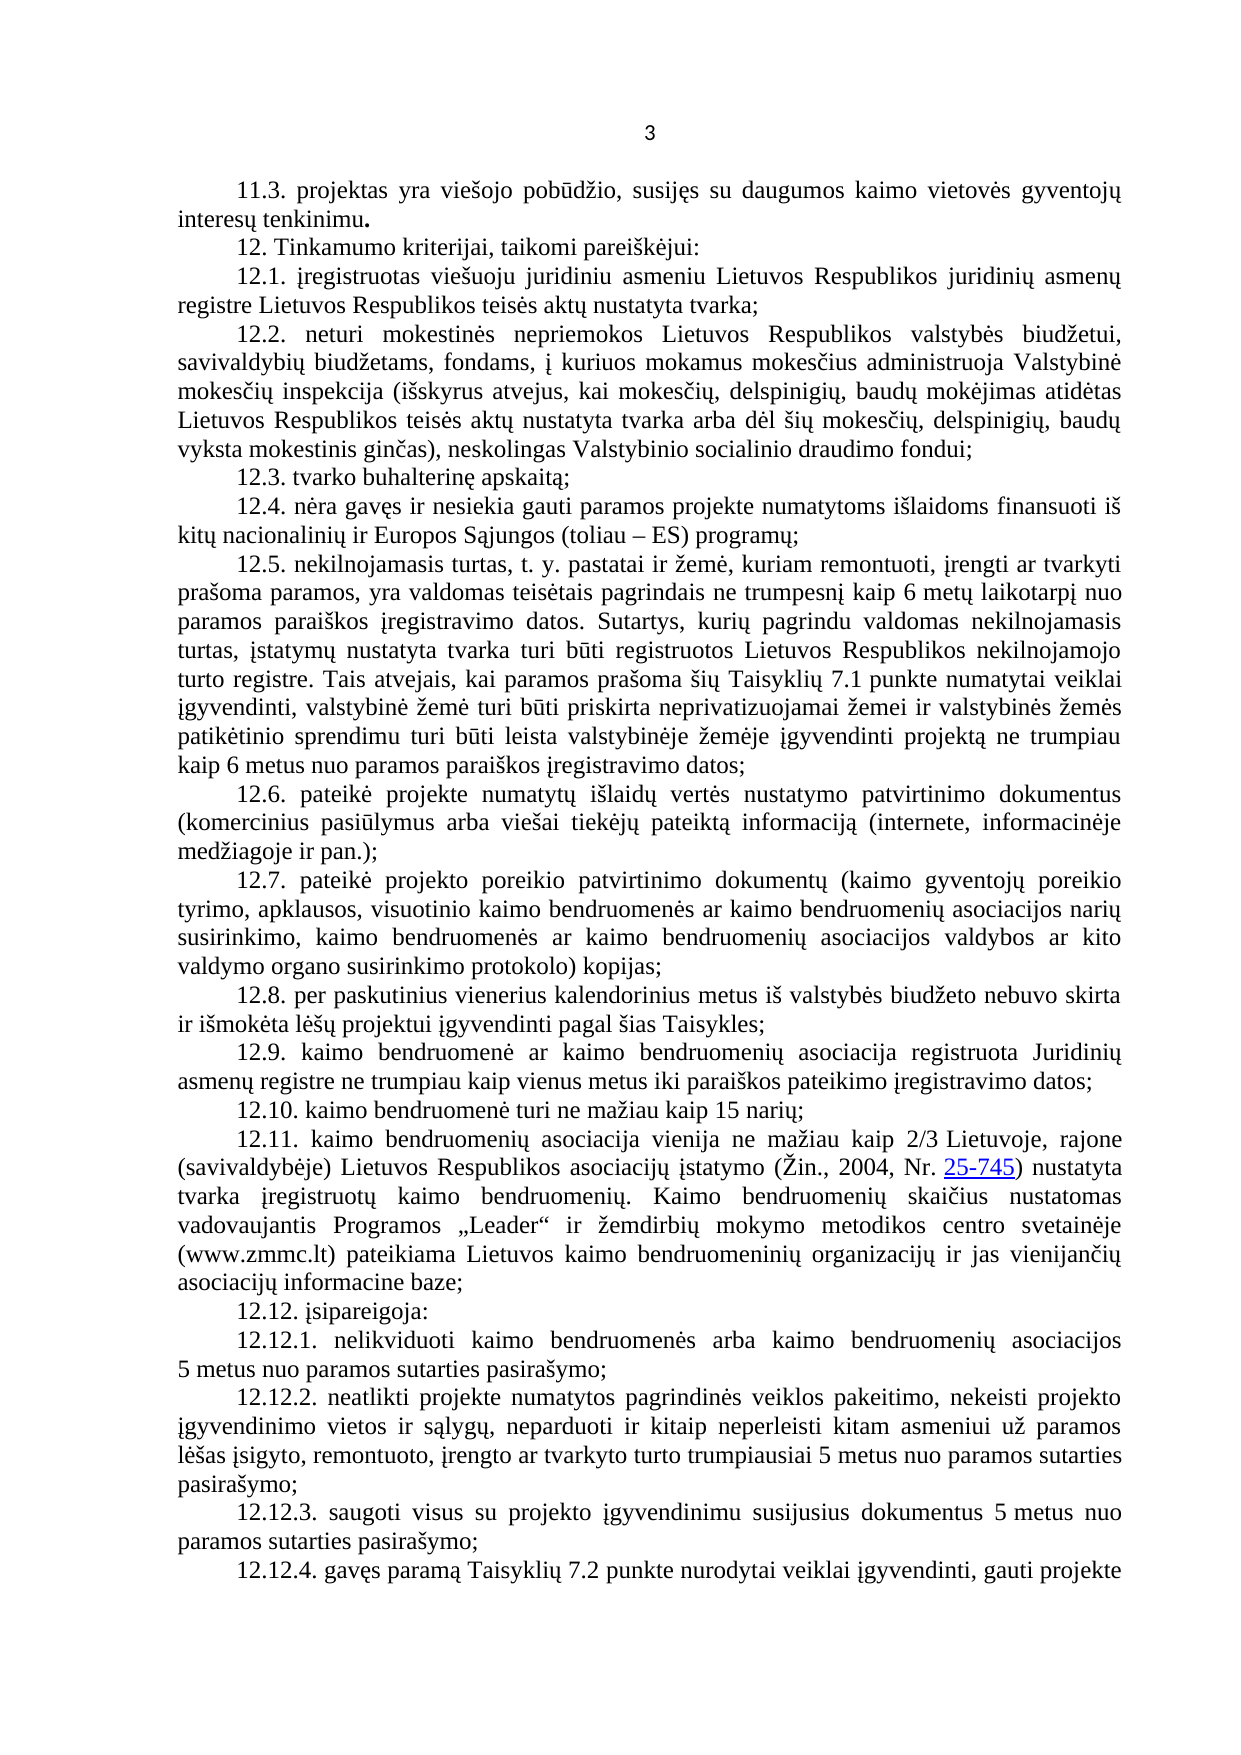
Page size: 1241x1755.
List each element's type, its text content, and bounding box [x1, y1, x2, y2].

text 12.12.2. neatlikti projekte numatytos pagrindinės veiklos pakeitimo, nekeisti projekto įgyvendinimo vietos ir sąlygų, neparduoti ir kitaip neperleisti kitam asmeniui už paramos lėšas įsigyto, remontuoto, įrengto ar tvarkyto turto trumpiausiai 5 metus nuo paramos sutarties pasirašymo; [177, 1382, 1122, 1497]
text 12.12. įsipareigoja: [177, 1296, 1122, 1325]
text 12.9. kaimo bendruomenė ar kaimo bendruomenių asociacija registruota Juridinių asmenų registre ne trumpiau kaip vienus metus iki paraiškos pateikimo įregistravimo datos; [177, 1037, 1122, 1095]
text 12.10. kaimo bendruomenė turi ne mažiau kaip 15 narių; [177, 1095, 1122, 1124]
text 12.11. kaimo bendruomenių asociacija vienija ne mažiau kaip 2/3 Lietuvoje, rajone (savivaldybėje) Lietuvos Respublikos asociacijų įstatymo (Žin., 2004, Nr. 25-745) nustatyta tvarka įregistruotų kaimo bendruomenių. Kaimo bendruomenių skaičius nustatomas vadovaujantis Programos „Leader“ ir žemdirbių mokymo metodikos centro svetainėje (www.zmmc.lt) pateikiama Lietuvos kaimo bendruomeninių organizacijų ir jas vienijančių asociacijų informacine baze; [177, 1124, 1122, 1296]
text 12.6. pateikė projekte numatytų išlaidų vertės nustatymo patvirtinimo dokumentus (komercinius pasiūlymus arba viešai tiekėjų pateiktą informaciją (internete, informacinėje medžiagoje ir pan.); [177, 779, 1122, 865]
text 12.4. nėra gavęs ir nesiekia gauti paramos projekte numatytoms išlaidoms finansuoti iš kitų nacionalinių ir Europos Sąjungos (toliau – ES) programų; [177, 491, 1122, 549]
text 12.8. per paskutinius vienerius kalendorinius metus iš valstybės biudžeto nebuvo skirta ir išmokėta lėšų projektui įgyvendinti pagal šias Taisykles; [177, 980, 1122, 1037]
text 12.7. pateikė projekto poreikio patvirtinimo dokumentų (kaimo gyventojų poreikio tyrimo, apklausos, visuotinio kaimo bendruomenės ar kaimo bendruomenių asociacijos narių susirinkimo, kaimo bendruomenės ar kaimo bendruomenių asociacijos valdybos ar kito valdymo organo susirinkimo protokolo) kopijas; [177, 865, 1122, 980]
text 12.2. neturi mokestinės nepriemokos Lietuvos Respublikos valstybės biudžetui, savivaldybių biudžetams, fondams, į kuriuos mokamus mokesčius administruoja Valstybinė mokesčių inspekcija (išskyrus atvejus, kai mokesčių, delspinigių, baudų mokėjimas atidėtas Lietuvos Respublikos teisės aktų nustatyta tvarka arba dėl šių mokesčių, delspinigių, baudų vyksta mokestinis ginčas), neskolingas Valstybinio socialinio draudimo fondui; [177, 319, 1122, 462]
text 12.1. įregistruotas viešuoju juridiniu asmeniu Lietuvos Respublikos juridinių asmenų registre Lietuvos Respublikos teisės aktų nustatyta tvarka; [177, 261, 1122, 319]
text 12.12.3. saugoti visus su projekto įgyvendinimu susijusius dokumentus 5 metus nuo paramos sutarties pasirašymo; [177, 1497, 1122, 1555]
text 12. Tinkamumo kriterijai, taikomi pareiškėjui: [177, 232, 1122, 261]
text 12.12.4. gavęs paramą Taisyklių 7.2 punkte nurodytai veiklai įgyvendinti, gauti projekte [177, 1555, 1122, 1584]
text 12.5. nekilnojamasis turtas, t. y. pastatai ir žemė, kuriam remontuoti, įrengti ar tvarkyti prašoma paramos, yra valdomas teisėtais pagrindais ne trumpesnį kaip 6 metų laikotarpį nuo paramos paraiškos įregistravimo datos. Sutartys, kurių pagrindu valdomas nekilnojamasis turtas, įstatymų nustatyta tvarka turi būti registruotos Lietuvos Respublikos nekilnojamojo turto registre. Tais atvejais, kai paramos prašoma šių Taisyklių 7.1 punkte numatytai veiklai įgyvendinti, valstybinė žemė turi būti priskirta neprivatizuojamai žemei ir valstybinės žemės patikėtinio sprendimu turi būti leista valstybinėje žemėje įgyvendinti projektą ne trumpiau kaip 6 metus nuo paramos paraiškos įregistravimo datos; [177, 549, 1122, 779]
text 12.12.1. nelikviduoti kaimo bendruomenės arba kaimo bendruomenių asociacijos 5 metus nuo paramos sutarties pasirašymo; [177, 1325, 1122, 1382]
text 12.3. tvarko buhalterinę apskaitą; [177, 462, 1122, 491]
text 11.3. projektas yra viešojo pobūdžio, susijęs su daugumos kaimo vietovės gyventojų interesų tenkinimu. [177, 175, 1122, 232]
